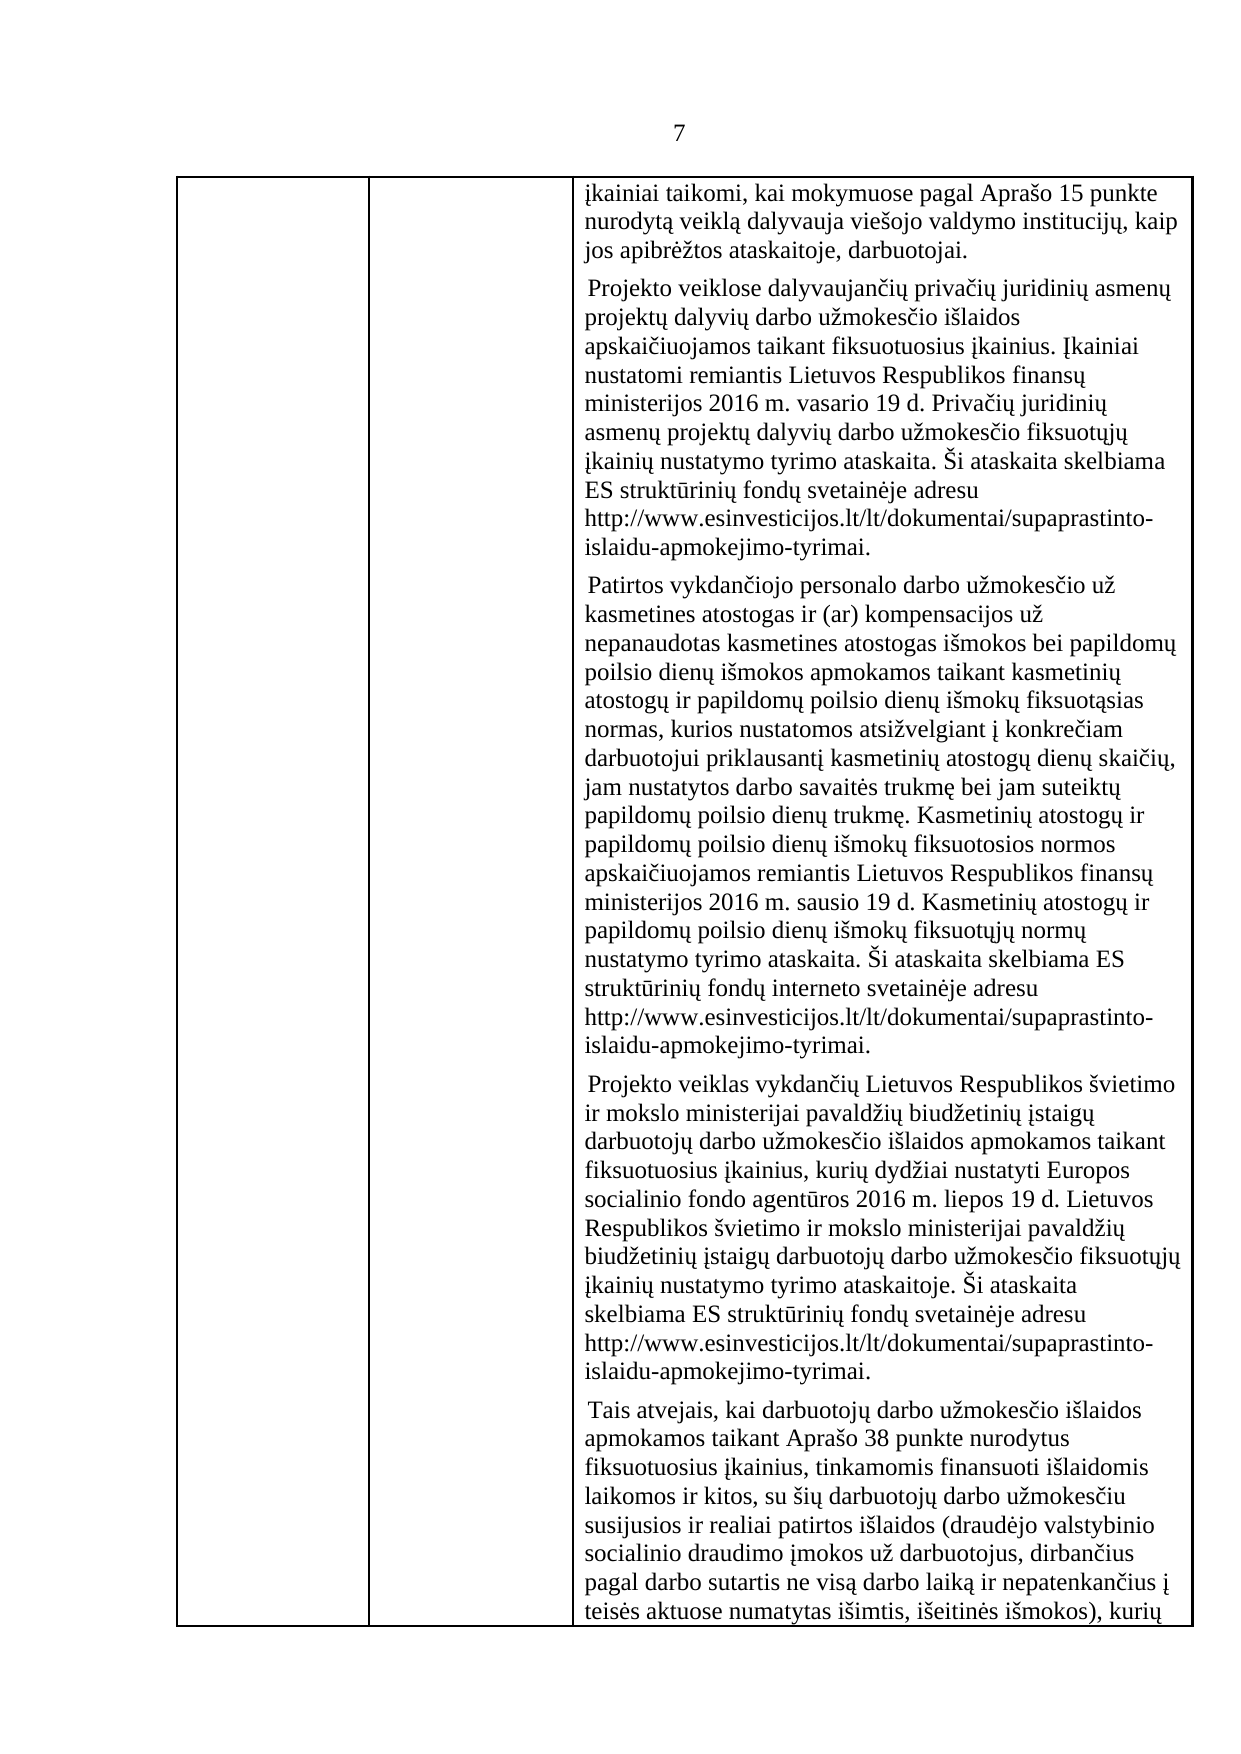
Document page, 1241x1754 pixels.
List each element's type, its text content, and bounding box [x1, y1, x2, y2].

table_cell įkainiai taikomi, kai mokymuose pagal Aprašo 15 punkte nurodytą veiklą dalyvauja viešojo valdymo institucijų, kaip jos apibrėžtos ataskaitoje, darbuotojai. Projekto veiklose dalyvaujančių privačių juridinių asmenų projektų dalyvių darbo užmokesčio išlaidos apskaičiuojamos taikant fiksuotuosius įkainius. Įkainiai nustatomi remiantis Lietuvos Respublikos finansų ministerijos 2016 m. vasario 19 d. Privačių juridinių asmenų projektų dalyvių darbo užmokesčio fiksuotųjų įkainių nustatymo tyrimo ataskaita. Ši ataskaita skelbiama ES struktūrinių fondų svetainėje adresu http://www.esinvesticijos.lt/lt/dokumentai/supaprastinto-islaidu-apmokejimo-tyrimai. Patirtos vykdančiojo personalo darbo užmokesčio už kasmetines atostogas ir (ar) kompensacijos už nepanaudotas kasmetines atostogas išmokos bei papildomų poilsio dienų išmokos apmokamos taikant kasmetinių atostogų ir papildomų poilsio dienų išmokų fiksuotąsias normas, kurios nustatomos atsižvelgiant į konkrečiam darbuotojui priklausantį kasmetinių atostogų dienų skaičių, jam nustatytos darbo savaitės trukmę bei jam suteiktų papildomų poilsio dienų trukmę. Kasmetinių atostogų ir papildomų poilsio dienų išmokų fiksuotosios normos apskaičiuojamos remiantis Lietuvos Respublikos finansų ministerijos 2016 m. sausio 19 d. Kasmetinių atostogų ir papildomų poilsio dienų išmokų fiksuotųjų normų nustatymo tyrimo ataskaita. Ši ataskaita skelbiama ES struktūrinių fondų interneto svetainėje adresu http://www.esinvesticijos.lt/lt/dokumentai/supaprastinto-islaidu-apmokejimo-tyrimai. Projekto veiklas vykdančių Lietuvos Respublikos švietimo ir mokslo ministerijai pavaldžių biudžetinių įstaigų darbuotojų darbo užmokesčio išlaidos apmokamos taikant fiksuotuosius įkainius, kurių dydžiai nustatyti Europos socialinio fondo agentūros 2016 m. liepos 19 d. Lietuvos Respublikos švietimo ir mokslo ministerijai pavaldžių biudžetinių įstaigų darbuotojų darbo užmokesčio fiksuotųjų įkainių nustatymo tyrimo ataskaitoje. Ši ataskaita skelbiama ES struktūrinių fondų svetainėje adresu http://www.esinvesticijos.lt/lt/dokumentai/supaprastinto-islaidu-apmokejimo-tyrimai. Tais atvejais, kai darbuotojų darbo užmokesčio išlaidos apmokamos taikant Aprašo 38 punkte nurodytus fiksuotuosius įkainius, tinkamomis finansuoti išlaidomis laikomos ir kitos, su šių darbuotojų darbo užmokesčiu susijusios ir realiai patirtos išlaidos (draudėjo valstybinio socialinio draudimo įmokos už darbuotojus, dirbančius pagal darbo sutartis ne visą darbo laiką ir nepatenkančius į teisės aktuose numatytas išimtis, išeitinės išmokos), kurių [574, 178, 1191, 1625]
table_cell [178, 178, 368, 1625]
table_cell [370, 178, 572, 1625]
